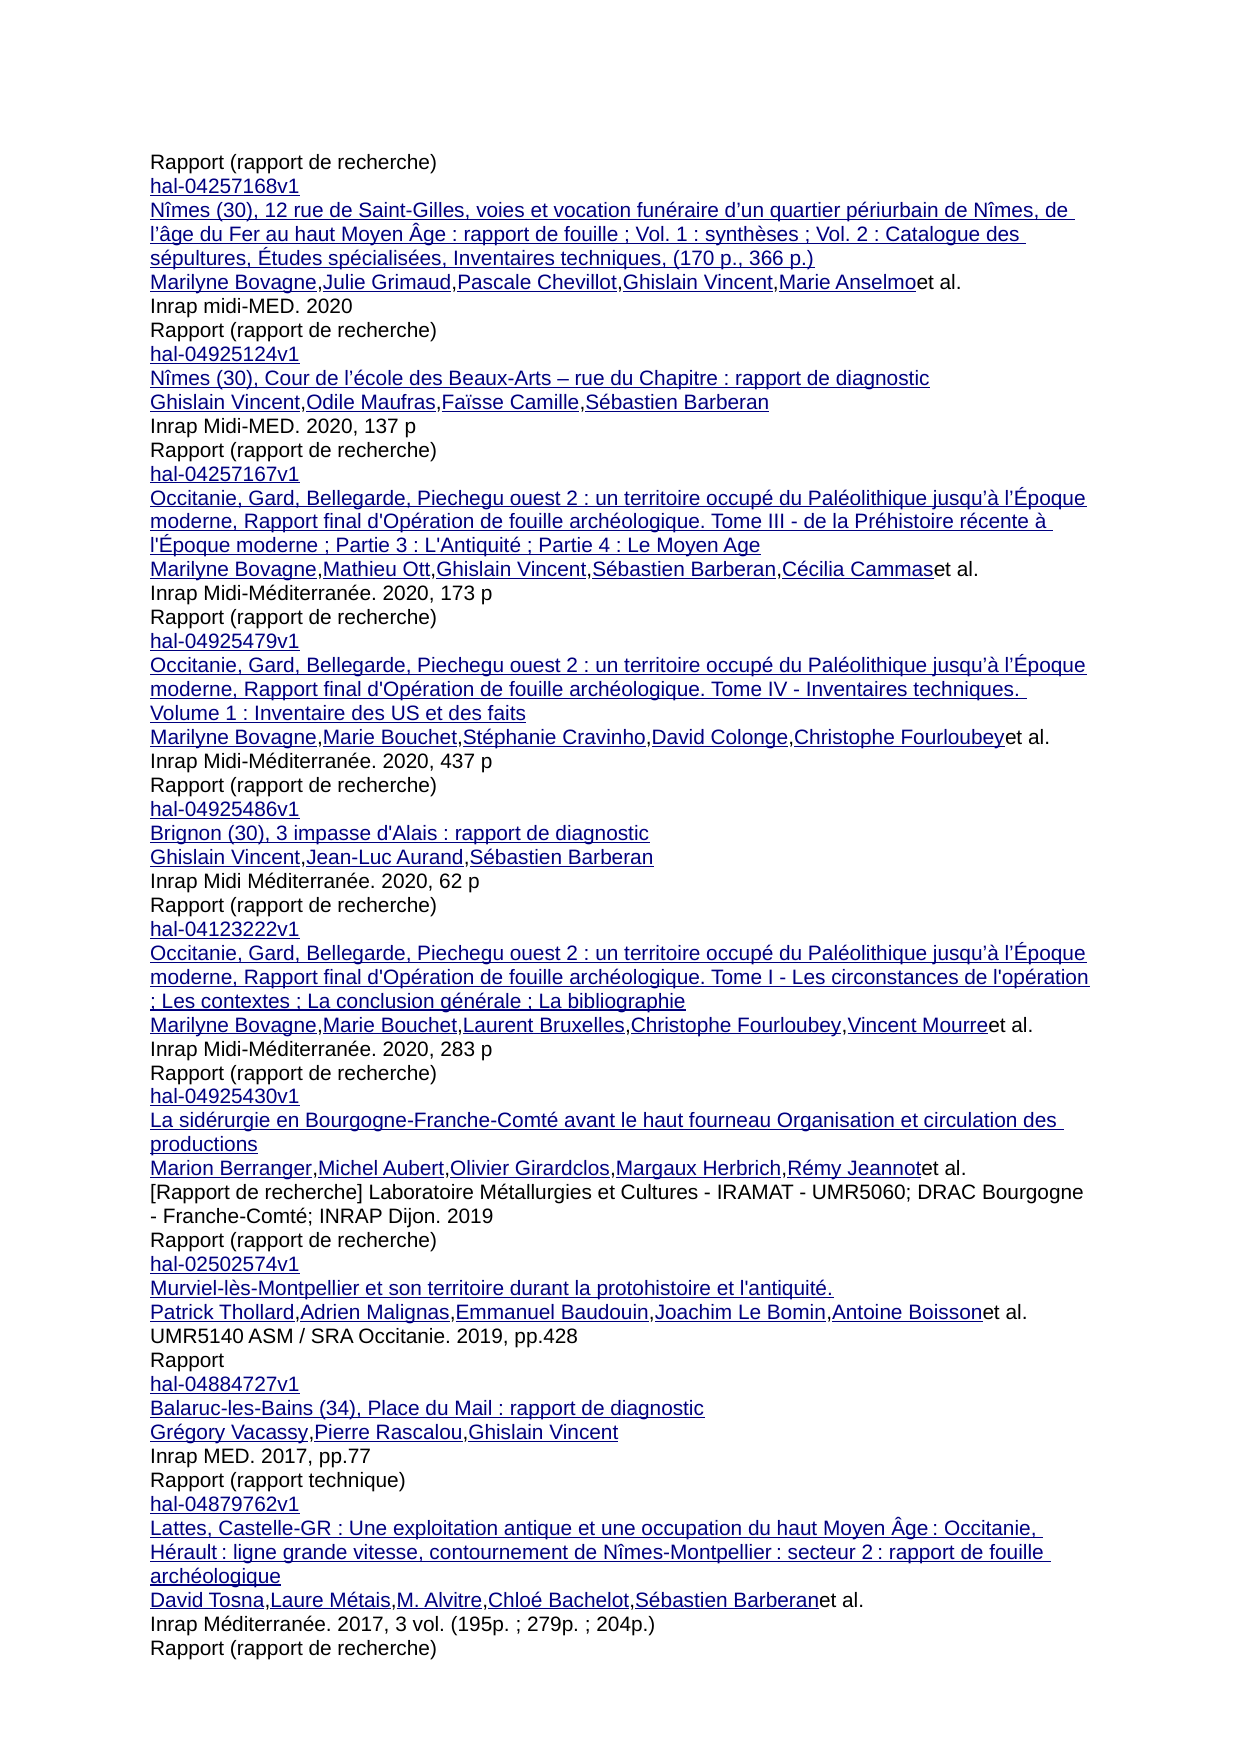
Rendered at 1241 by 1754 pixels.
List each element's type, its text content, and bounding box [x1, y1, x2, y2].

table_cell Murviel-lès-Montpellier et son territoire durant la protohistoire et l'antiquité. Patrick Thollard,Adrien Malignas,Emmanuel Baudouin,Joachim Le Bomin,Antoine Boissonet al. UMR5140 ASM / SRA Occitanie. 2019, pp.428 Rapport hal-04884727v1 [150, 1276, 1090, 1396]
table_cell Brignon (30), 3 impasse d'Alais : rapport de diagnostic Ghislain Vincent,Jean-Luc Aurand,Sébastien Barberan Inrap Midi Méditerranée. 2020, 62 p Rapport (rapport de recherche) hal-04123222v1 [150, 821, 1090, 941]
table_cell Lattes, Castelle-GR : Une exploitation antique et une occupation du haut Moyen Âge : Occitanie, Hérault : ligne grande vitesse, contournement de Nîmes-Montpellier : secteur 2 : rapport de fouille archéologique David Tosna,Laure Métais,M. Alvitre,Chloé Bachelot,Sébastien Barberanet al. Inrap Méditerranée. 2017, 3 vol. (195p. ; 279p. ; 204p.) Rapport (rapport de recherche) [150, 1516, 1090, 1659]
table_cell Rapport (rapport de recherche) hal-04257168v1 [150, 150, 1090, 198]
table_cell Balaruc-les-Bains (34), Place du Mail : rapport de diagnostic Grégory Vacassy,Pierre Rascalou,Ghislain Vincent Inrap MED. 2017, pp.77 Rapport (rapport technique) hal-04879762v1 [150, 1396, 1090, 1516]
table_cell Occitanie, Gard, Bellegarde, Piechegu ouest 2 : un territoire occupé du Paléolithique jusqu’à l’Époque moderne, Rapport final d'Opération de fouille archéologique. Tome I - Les circonstances de l'opération [150, 941, 1090, 986]
table_cell Occitanie, Gard, Bellegarde, Piechegu ouest 2 : un territoire occupé du Paléolithique jusqu’à l’Époque moderne, Rapport final d'Opération de fouille archéologique. Tome IV - Inventaires techniques. Volume 1 : Inventaire des US et des faits Marilyne Bovagne,Marie Bouchet,Stéphanie Cravinho,David Colonge,Christophe Fourloubeyet al. Inrap Midi-Méditerranée. 2020, 437 p Rapport (rapport de recherche) hal-04925486v1 [150, 653, 1090, 821]
table_cell ; Les contextes ; La conclusion générale ; La bibliographie Marilyne Bovagne,Marie Bouchet,Laurent Bruxelles,Christophe Fourloubey,Vincent Mourreet al. Inrap Midi-Méditerranée. 2020, 283 p Rapport (rapport de recherche) hal-04925430v1 [150, 987, 1090, 1108]
table_cell Nîmes (30), Cour de l’école des Beaux-Arts – rue du Chapitre : rapport de diagnostic Ghislain Vincent,Odile Maufras,Faïsse Camille,Sébastien Barberan Inrap Midi-MED. 2020, 137 p Rapport (rapport de recherche) hal-04257167v1 [150, 366, 1090, 485]
table_cell La sidérurgie en Bourgogne-Franche-Comté avant le haut fourneau Organisation et circulation des productions Marion Berranger,Michel Aubert,Olivier Girardclos,Margaux Herbrich,Rémy Jeannotet al. [Rapport de recherche] Laboratoire Métallurgies et Cultures - IRAMAT - UMR5060; DRAC Bourgogne - Franche-Comté; INRAP Dijon. 2019 Rapport (rapport de recherche) hal-02502574v1 [150, 1108, 1090, 1276]
table_cell Nîmes (30), 12 rue de Saint-Gilles, voies et vocation funéraire d’un quartier périurbain de Nîmes, de l’âge du Fer au haut Moyen Âge : rapport de fouille ; Vol. 1 : synthèses ; Vol. 2 : Catalogue des sépultures, Études spécialisées, Inventaires techniques, (170 p., 366 p.) Marilyne Bovagne,Julie Grimaud,Pascale Chevillot,Ghislain Vincent,Marie Anselmoet al. Inrap midi-MED. 2020 Rapport (rapport de recherche) hal-04925124v1 [150, 198, 1090, 366]
table_cell Occitanie, Gard, Bellegarde, Piechegu ouest 2 : un territoire occupé du Paléolithique jusqu’à l’Époque moderne, Rapport final d'Opération de fouille archéologique. Tome III - de la Préhistoire récente à l'Époque moderne ; Partie 3 : L'Antiquité ; Partie 4 : Le Moyen Age Marilyne Bovagne,Mathieu Ott,Ghislain Vincent,Sébastien Barberan,Cécilia Cammaset al. Inrap Midi-Méditerranée. 2020, 173 p Rapport (rapport de recherche) hal-04925479v1 [150, 485, 1090, 653]
